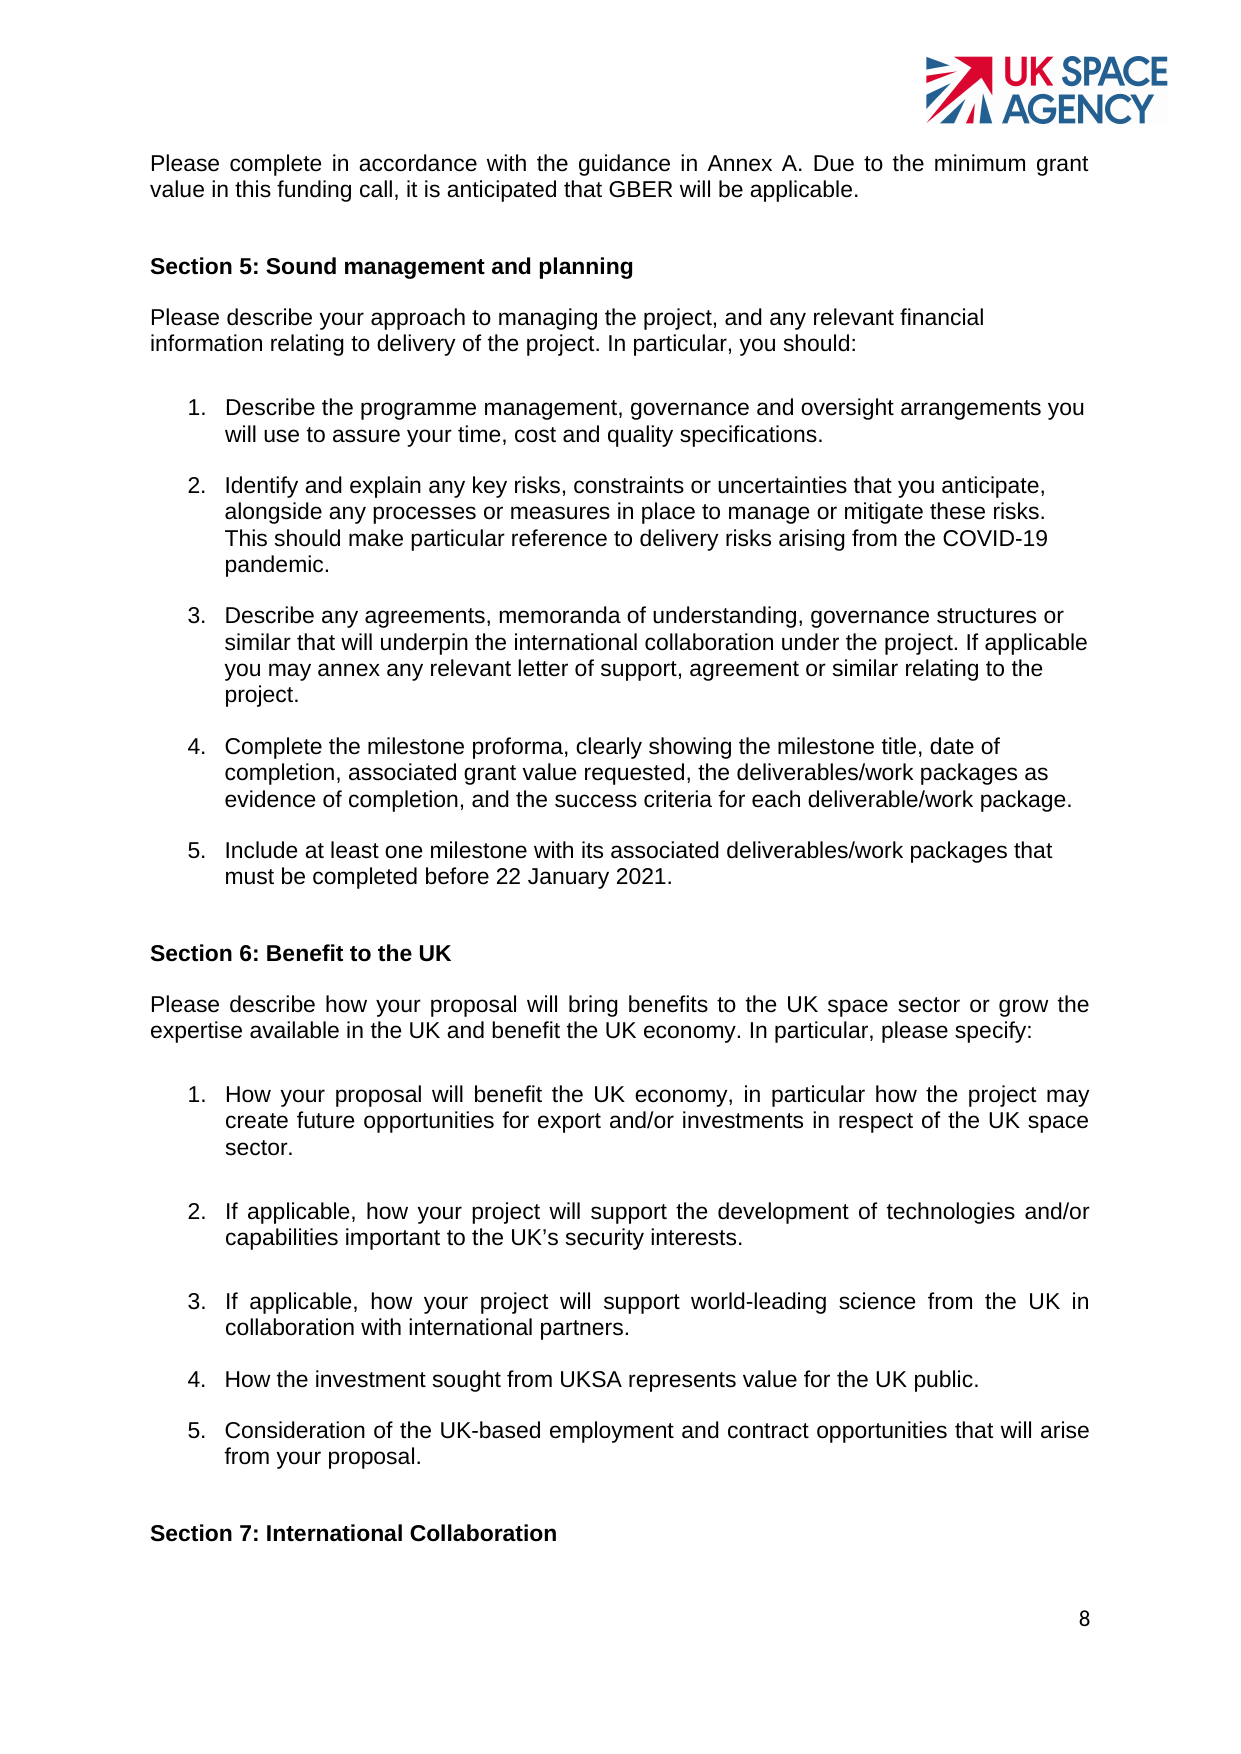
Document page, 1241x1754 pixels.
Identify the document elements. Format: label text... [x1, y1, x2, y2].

list If applicable, how your project will support world-leading science from the UK in collaboration with international partners. [187, 1288, 1090, 1341]
text Section 6: Benefit to the UK [150, 939, 1090, 966]
text Please describe your approach to managing the project, and any relevant financial information relating to delivery of the project. In particular, you should: [150, 304, 1090, 357]
text Please complete in accordance with the guidance in Annex A. Due to the minimum grant value in this funding call, it is anticipated that GBER will be applicable. [150, 150, 1090, 203]
list How your proposal will benefit the UK economy, in particular how the project may create future opportunities for export and/or investments in respect of the UK space sector. [187, 1081, 1090, 1160]
text Section 7: International Collaboration [150, 1520, 1090, 1546]
list Consideration of the UK-based employment and contract opportunities that will arise from your proposal. [187, 1417, 1090, 1470]
list Complete the milestone proforma, clearly showing the milestone title, date of completion, associated grant value requested, the deliverables/work packages as evidence of completion, and the success criteria for each deliverable/work package. [187, 733, 1090, 812]
list Describe any agreements, memoranda of understanding, governance structures or similar that will underpin the international collaboration under the project. If applicable you may annex any relevant letter of support, agreement or similar relating to the project. [187, 602, 1090, 708]
list Describe the programme management, governance and oversight arrangements you will use to assure your time, cost and quality specifications. [187, 394, 1090, 447]
list If applicable, how your project will support the development of technologies and/or capabilities important to the UK’s security interests. [187, 1198, 1090, 1250]
text Please describe how your proposal will bring benefits to the UK space sector or grow the expertise available in the UK and benefit the UK economy. In particular, please specify: [150, 991, 1090, 1044]
list How the investment sought from UKSA represents value for the UK public. [187, 1366, 1090, 1392]
list Include at least one milestone with its associated deliverables/work packages that must be completed before 22 January 2021. [187, 837, 1090, 889]
text Section 5: Sound management and planning [150, 253, 1090, 279]
list Identify and explain any key risks, constraints or uncertainties that you anticipate, alongside any processes or measures in place to manage or mitigate these risks. This should make particular reference to delivery risks arising from the COVID-19 pandemic. [187, 472, 1090, 577]
